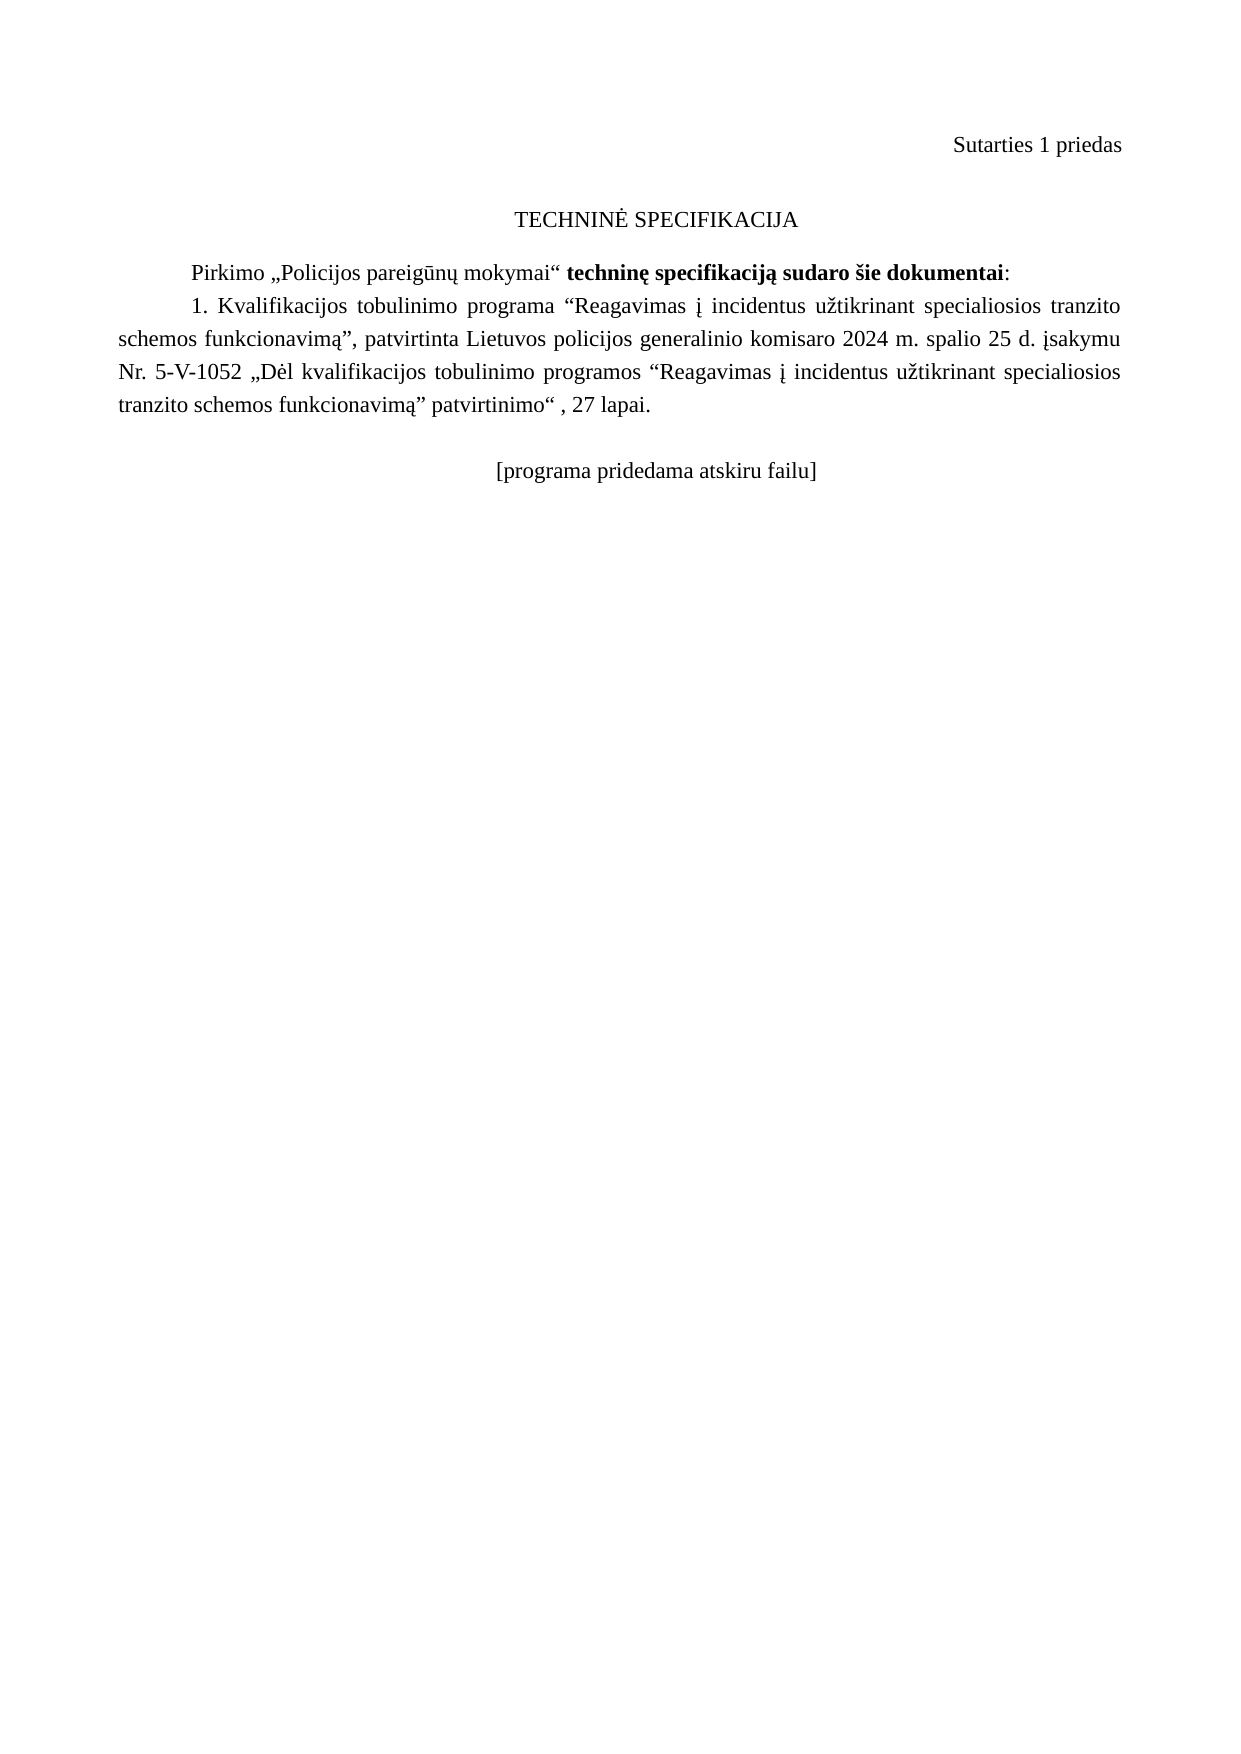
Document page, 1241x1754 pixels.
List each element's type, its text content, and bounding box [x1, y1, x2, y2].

subtitle Sutarties 1 priedas [118, 131, 1122, 157]
text 1. Kvalifikacijos tobulinimo programa “Reagavimas į incidentus užtikrinant specialiosios tranzito schemos funkcionavimą”, patvirtinta Lietuvos policijos generalinio komisaro 2024 m. spalio 25 d. įsakymu Nr. 5-V-1052 „Dėl kvalifikacijos tobulinimo programos “Reagavimas į incidentus užtikrinant specialiosios tranzito schemos funkcionavimą” patvirtinimo“ , 27 lapai. [118, 292, 1122, 417]
text TECHNINĖ SPECIFIKACIJA [118, 207, 1122, 233]
text Pirkimo „Policijos pareigūnų mokymai“ techninę specifikaciją sudaro šie dokumentai: [118, 259, 1122, 286]
text [programa pridedama atskiru failu] [118, 457, 1122, 483]
